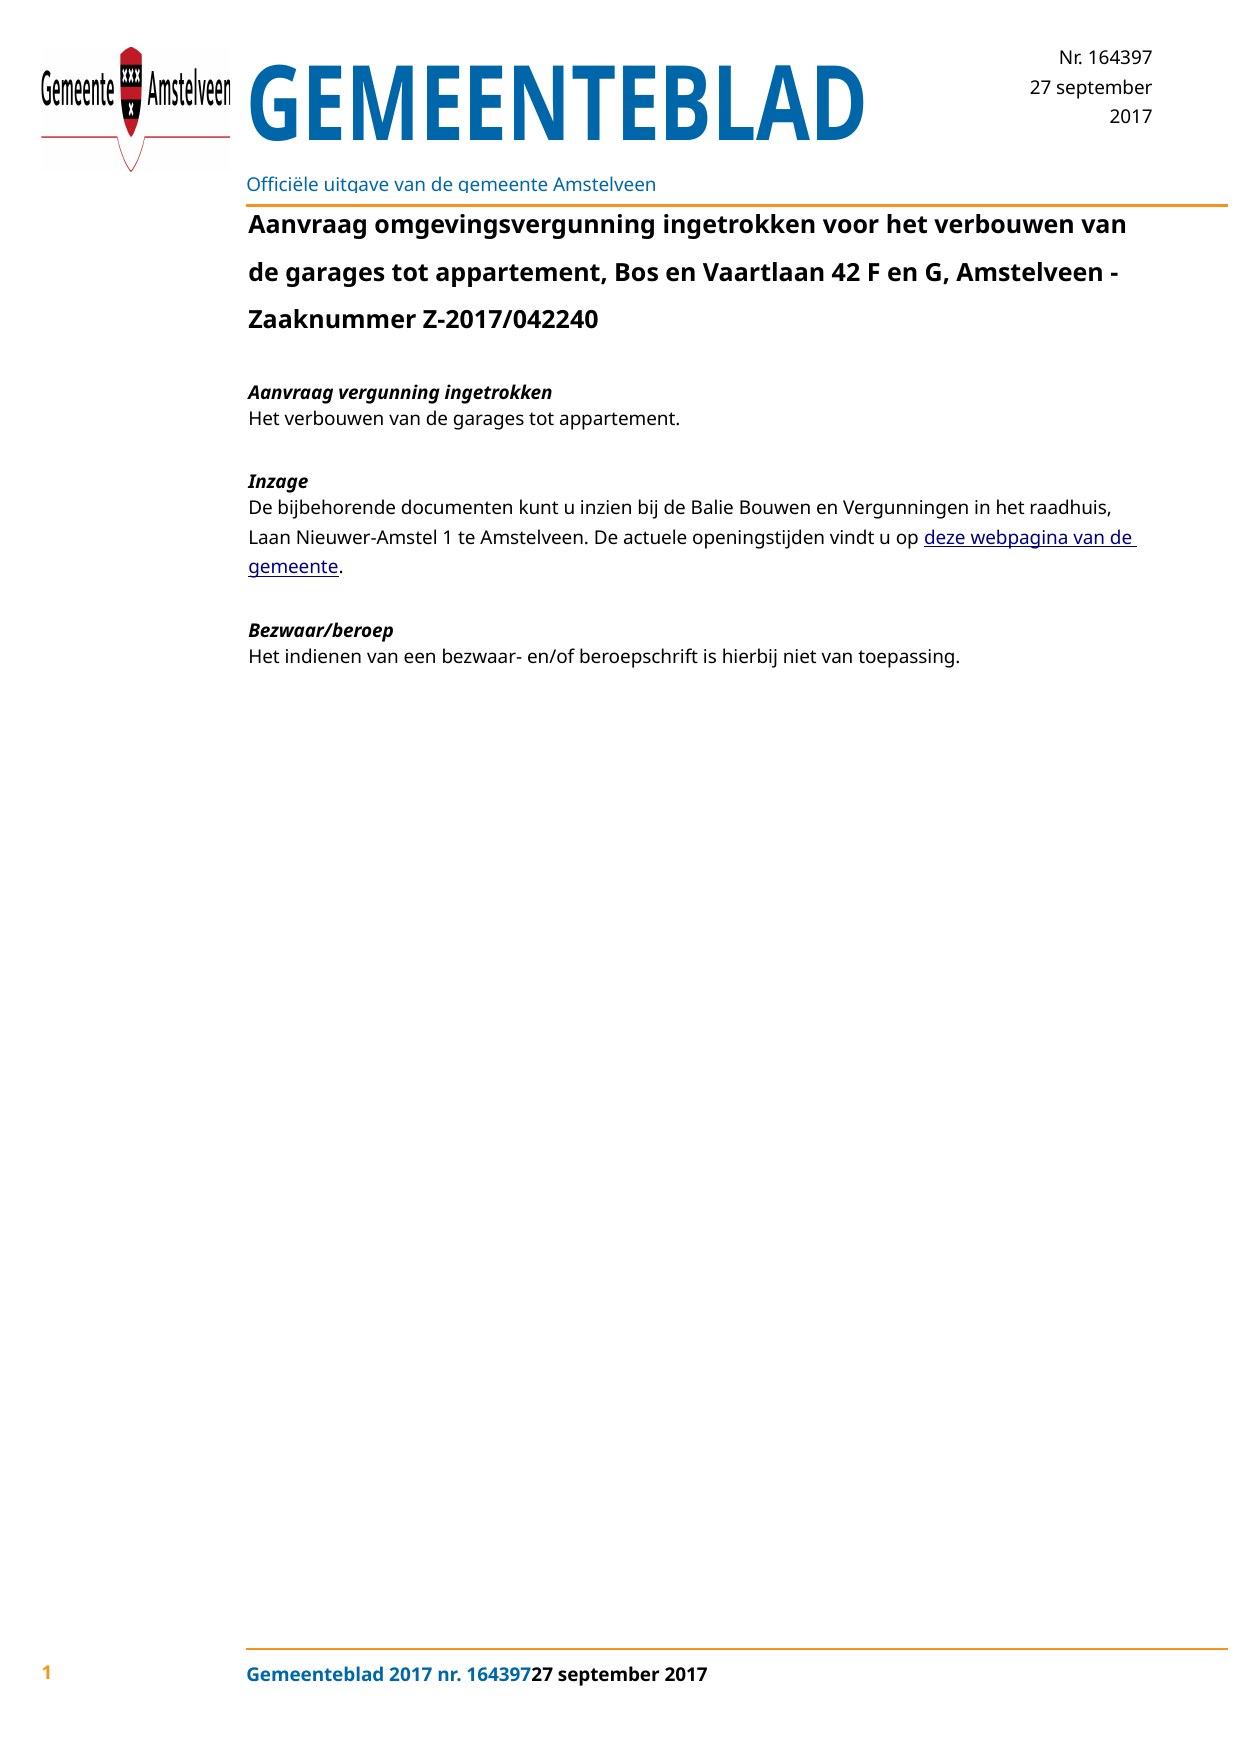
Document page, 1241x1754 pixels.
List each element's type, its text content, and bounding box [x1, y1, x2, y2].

text Het verbouwen van de garages tot appartement. [248, 405, 1152, 431]
text De bijbehorende documenten kunt u inzien bij de Balie Bouwen en Vergunningen in het raadhuis, Laan Nieuwer-Amstel 1 te Amstelveen. De actuele openingstijden vindt u op deze webpagina van de gemeente. [248, 494, 1152, 579]
text Inzage [248, 469, 1152, 494]
text Aanvraag vergunning ingetrokken [248, 379, 1152, 405]
text Het indienen van een bezwaar- en/of beroepschrift is hierbij niet van toepassing. [248, 643, 1152, 669]
text Aanvraag omgevingsvergunning ingetrokken voor het verbouwen van de garages tot appartement, Bos en Vaartlaan 42 F en G, Amstelveen - Zaaknummer Z-2017/042240 [248, 207, 1152, 336]
picture [41, 47, 231, 172]
text Bezwaar/beroep [248, 618, 1152, 643]
